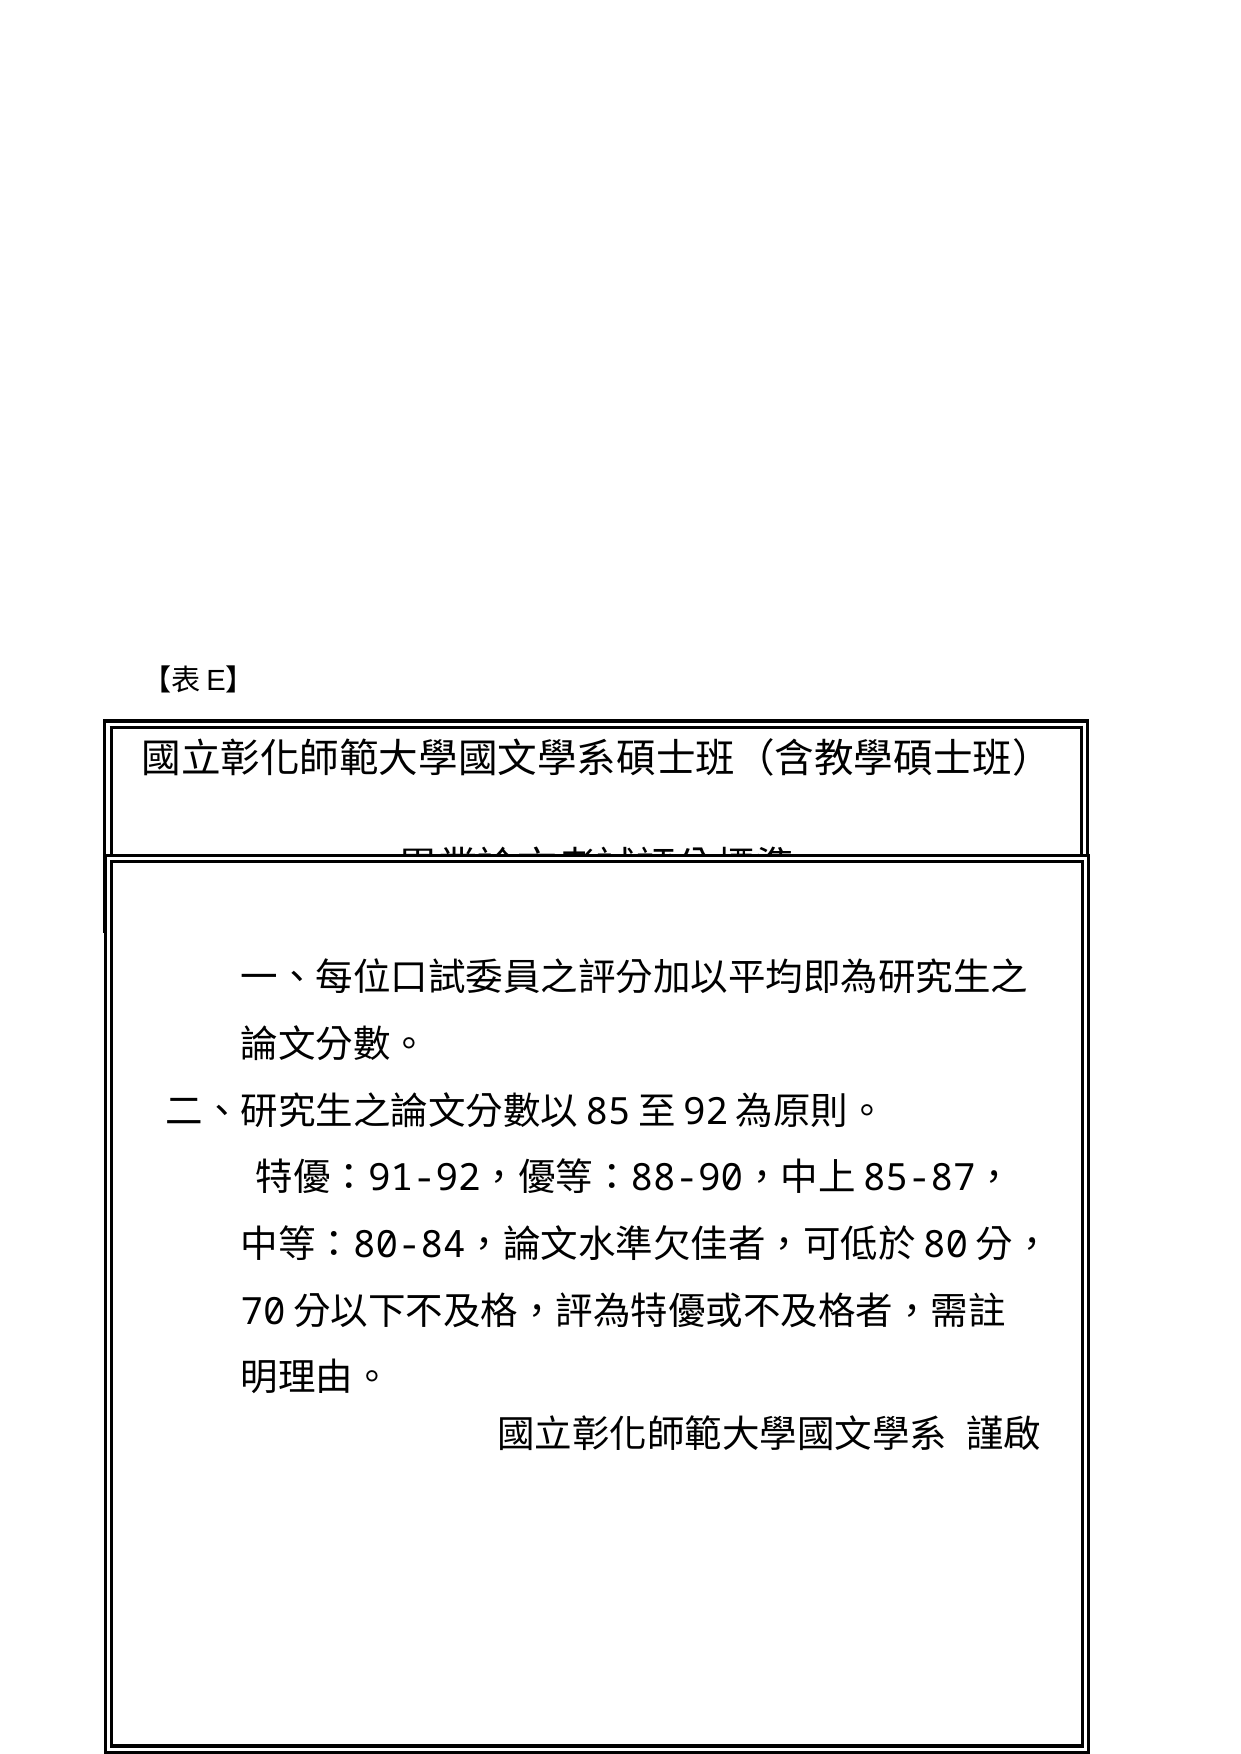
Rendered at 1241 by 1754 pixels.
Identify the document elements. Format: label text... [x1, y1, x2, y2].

text 國立彰化師範大學國文學系碩士班（含教學碩士班） [128, 736, 1065, 782]
text 畢業論文考試評分標準 [128, 844, 1065, 854]
text 二、研究生之論文分數以85至92為原則。 [165, 1071, 1028, 1137]
text 國立彰化師範大學國文學系 謹啟 [128, 1404, 1041, 1458]
text 一、每位口試委員之評分加以平均即為研究生之論文分數。 [240, 937, 1028, 1071]
text 【表E】 [107, 857, 1087, 1751]
text 【表E】 [106, 723, 1086, 854]
text 特優：91-92，優等：88-90，中上85-87，中等：80-84，論文水準欠佳者，可低於80分，70分以下不及格，評為特優或不及格者，需註明理由。 [165, 1137, 1028, 1404]
text 【表E】 [142, 636, 1122, 699]
text 【表E】 [113, 729, 1080, 854]
